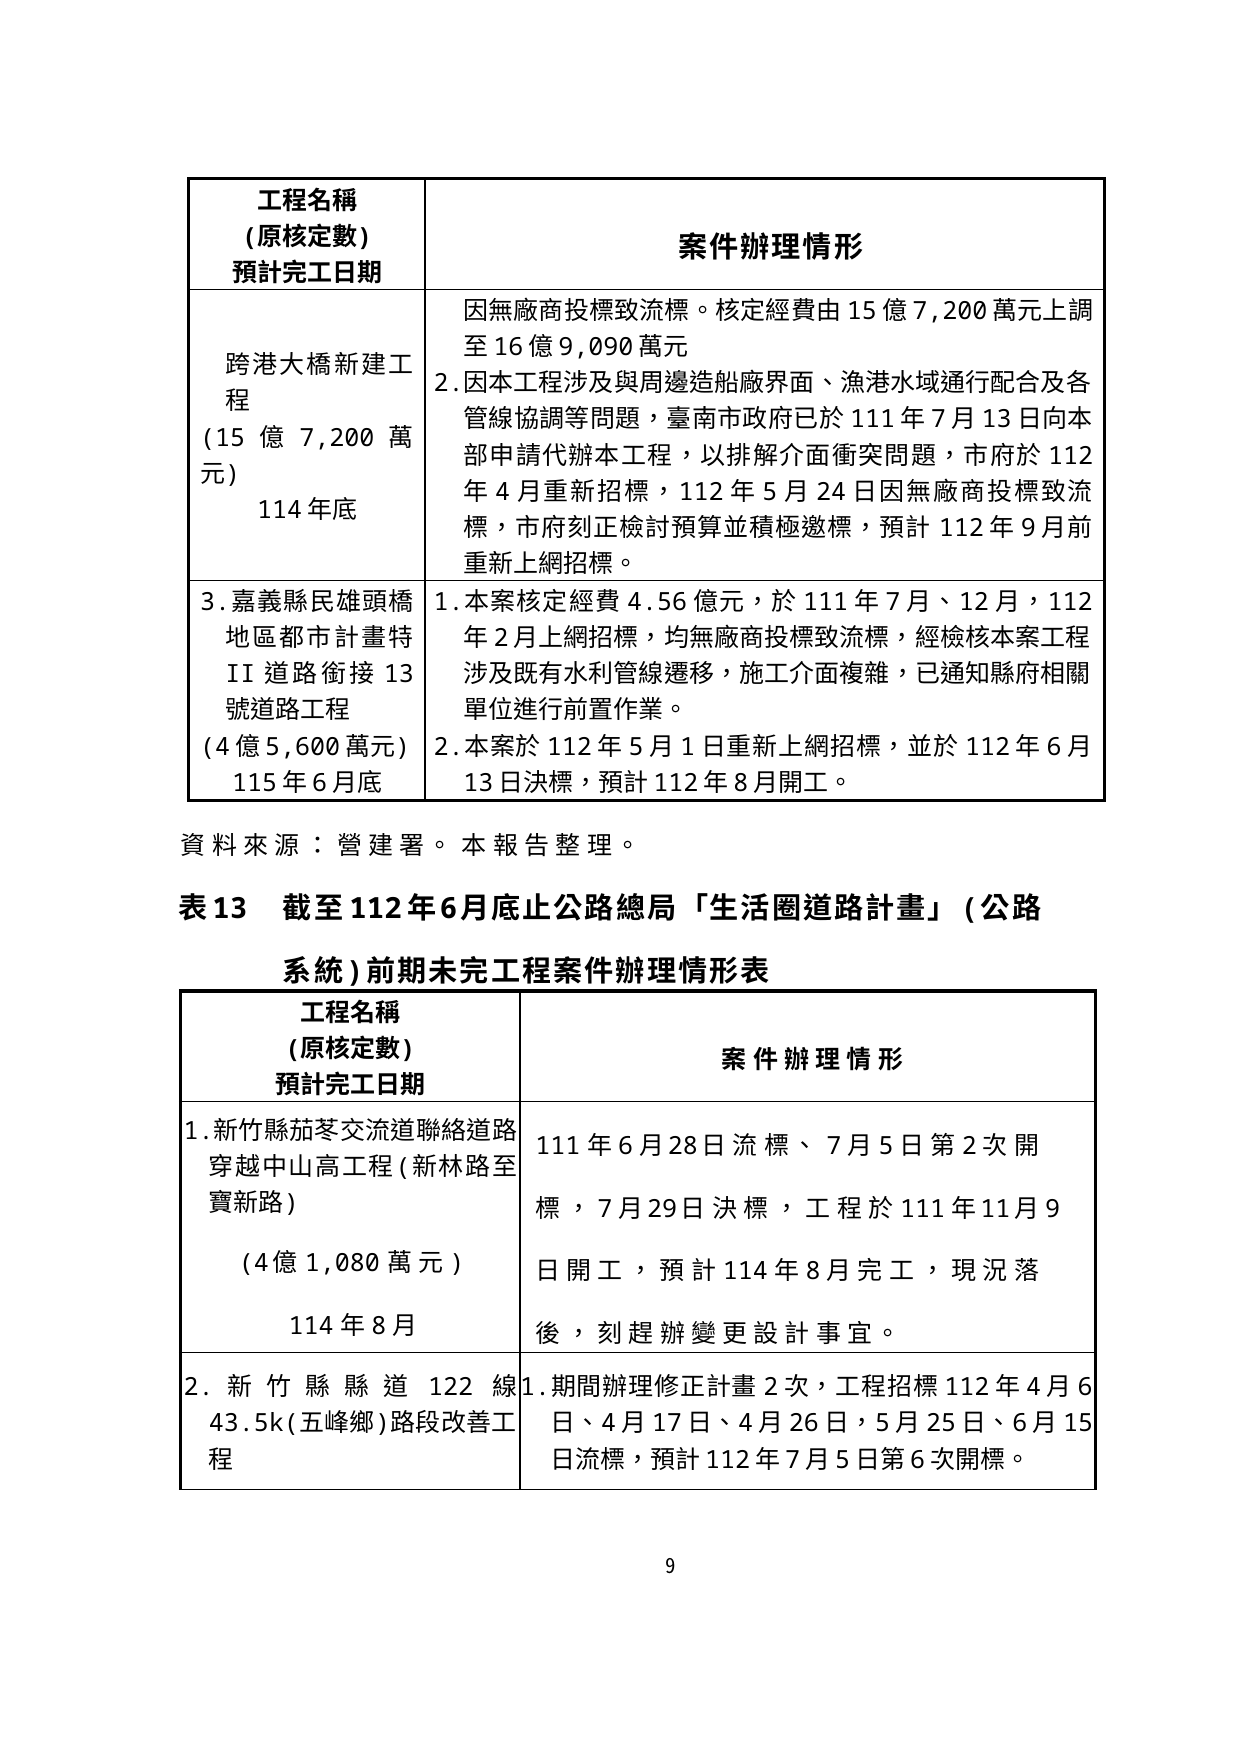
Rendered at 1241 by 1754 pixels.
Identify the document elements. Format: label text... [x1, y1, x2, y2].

table_cell 1.本案核定經費4.56億元，於111年7月、12月，112年2月上網招標，均無廠商投標致流標，經檢核本案工程涉及既有水利管線遷移，施工介面複雜，已通知縣府相關單位進行前置作業。 2.本案於112年5月1日重新上網招標，並於112年6月13日決標，預計112年8月開工。 [426, 581, 1103, 799]
table_header 工程名稱 (原核定數) 預計完工日期 [190, 180, 424, 289]
table_cell 2.新竹縣縣道122線43.5k(五峰鄉)路段改善工程 [182, 1353, 519, 1489]
table_cell 1.期間辦理修正計畫2次，工程招標112年4月6日、4月17日、4月26日，5月25日、6月15日流標，預計112年7月5日第6次開標。 [521, 1353, 1094, 1489]
table_cell 跨港大橋新建工程 (15億7,200萬元) 114年底 [190, 290, 424, 580]
text 資料來源：營建署。本報告整理。 [177, 802, 1063, 864]
table_cell 3.嘉義縣民雄頭橋地區都市計畫特II道路銜接13號道路工程 (4億5,600萬元) 115年6月底 [190, 581, 424, 799]
table_header 案件辦理情形 [426, 180, 1103, 289]
table_cell 1.新竹縣茄苳交流道聯絡道路穿越中山高工程(新林路至寶新路) (4億1,080萬元) 114年8月 [182, 1102, 519, 1352]
text 表13 截至112年6月底止公路總局「生活圈道路計畫」(公路系統)前期未完工程案件辦理情形表 [177, 864, 1063, 989]
table_header 案件辦理情形 [521, 993, 1094, 1101]
table_header 工程名稱 (原核定數) 預計完工日期 [182, 993, 519, 1101]
table_cell 因無廠商投標致流標。核定經費由15億7,200萬元上調至16億9,090萬元 2.因本工程涉及與周邊造船廠界面、漁港水域通行配合及各管線協調等問題，臺南市政府已於111年7月13日向本部申請代辦本工程，以排解介面衝突問題，市府於112年4月重新招標，112年5月24日因無廠商投標致流標，市府刻正檢討預算並積極邀標，預計112年9月前重新上網招標。 [426, 290, 1103, 580]
table_cell 111年6月28日流標、7月5日第2次開標，7月29日決標，工程於111年11月9日開工，預計114年8月完工，現況落後，刻趕辦變更設計事宜。 [521, 1102, 1094, 1352]
